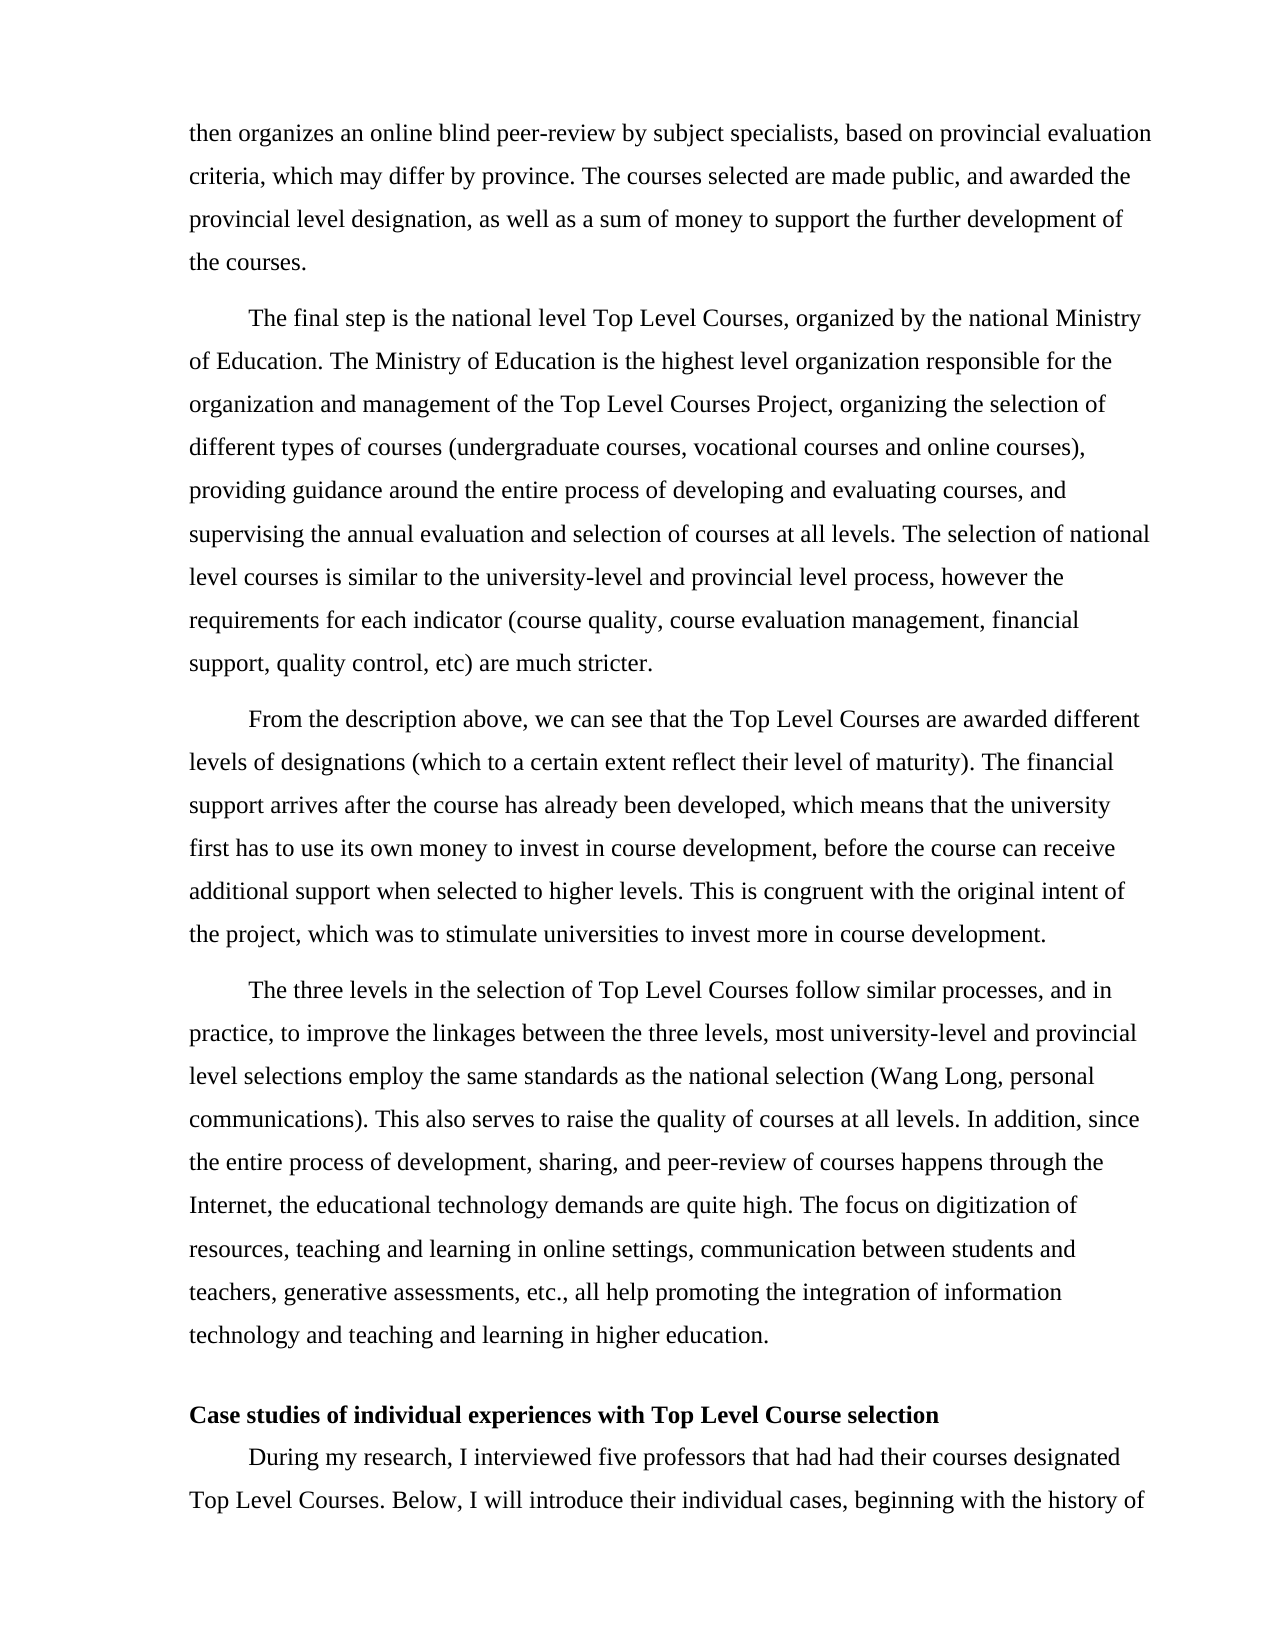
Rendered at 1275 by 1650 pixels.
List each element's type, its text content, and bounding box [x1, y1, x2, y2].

text During my research, I interviewed five professors that had had their courses designated Top Level Courses. Below, I will introduce their individual cases, beginning with the history of [189, 1442, 1157, 1514]
subtitle Case studies of individual experiences with Top Level Course selection [189, 1401, 1157, 1429]
text then organizes an online blind peer-review by subject specialists, based on provincial evaluation criteria, which may differ by province. The courses selected are made public, and awarded the provincial level designation, as well as a sum of money to support the further development of the courses. [189, 118, 1157, 276]
text From the description above, we can see that the Top Level Courses are awarded different levels of designations (which to a certain extent reflect their level of maturity). The financial support arrives after the course has already been developed, which means that the university first has to use its own money to invest in course development, before the course can receive additional support when selected to higher levels. This is congruent with the original intent of the project, which was to stimulate universities to invest more in course development. [189, 704, 1157, 948]
text The three levels in the selection of Top Level Courses follow similar processes, and in practice, to improve the linkages between the three levels, most university-level and provincial level selections employ the same standards as the national selection (Wang Long, personal communications). This also serves to raise the quality of courses at all levels. In addition, since the entire process of development, sharing, and peer-review of courses happens through the Internet, the educational technology demands are quite high. The focus on digitization of resources, teaching and learning in online settings, communication between students and teachers, generative assessments, etc., all help promoting the integration of information technology and teaching and learning in higher education. [189, 975, 1157, 1349]
text The final step is the national level Top Level Courses, organized by the national Ministry of Education. The Ministry of Education is the highest level organization responsible for the organization and management of the Top Level Courses Project, organizing the selection of different types of courses (undergraduate courses, vocational courses and online courses), providing guidance around the entire process of developing and evaluating courses, and supervising the annual evaluation and selection of courses at all levels. The selection of national level courses is similar to the university-level and provincial level process, however the requirements for each indicator (course quality, course evaluation management, financial support, quality control, etc) are much stricter. [189, 303, 1157, 677]
